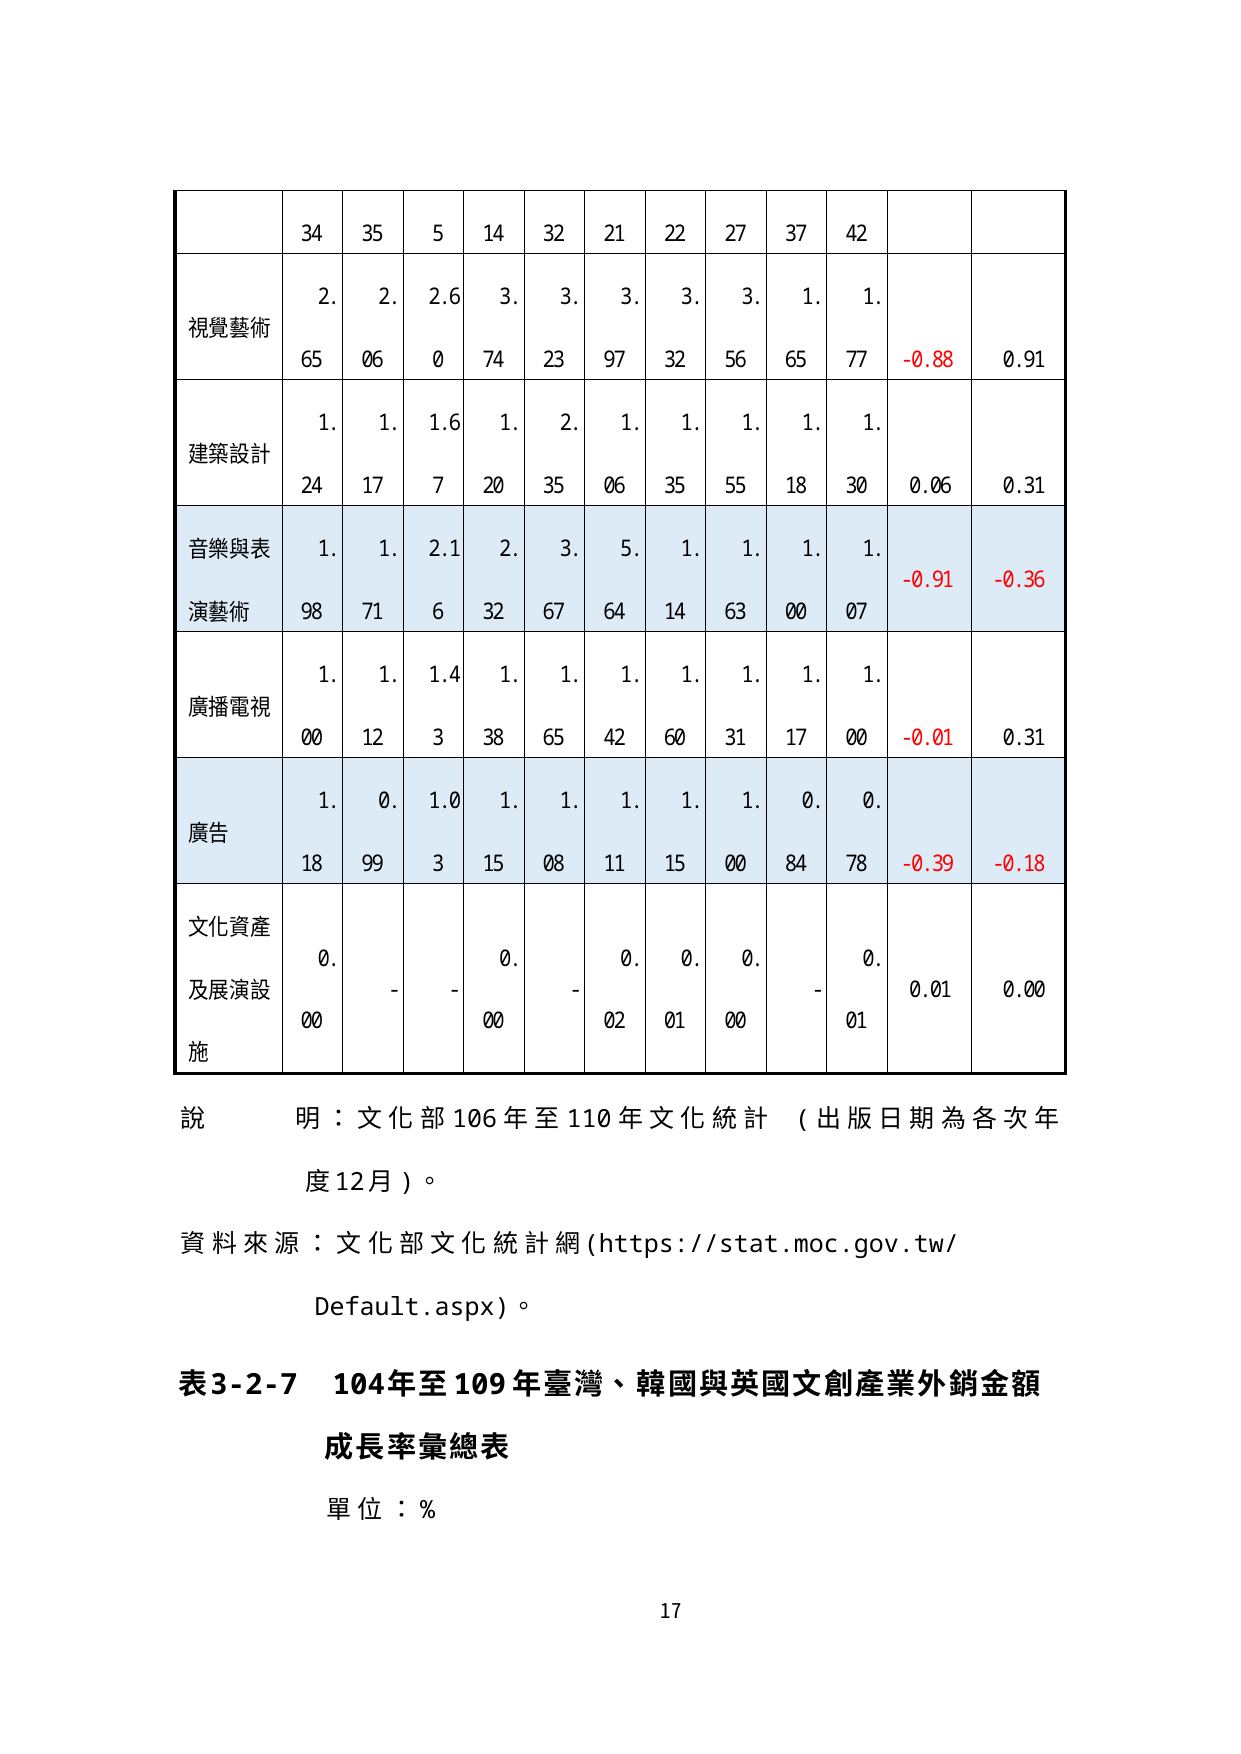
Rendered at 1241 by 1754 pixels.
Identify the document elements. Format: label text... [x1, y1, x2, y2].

table_cell 0.01 [827, 884, 887, 1072]
table_cell -0.39 [888, 758, 971, 883]
table_cell 1.17 [767, 632, 826, 757]
table_cell 14 [464, 191, 524, 253]
table_cell 32 [525, 191, 584, 253]
table_cell 0.00 [972, 884, 1064, 1072]
table_cell 視覺藝術 [177, 254, 282, 379]
table_cell - [343, 884, 403, 1072]
table_cell 1.65 [767, 254, 826, 379]
table_cell 1.55 [706, 380, 766, 505]
table_cell 1.63 [706, 506, 766, 631]
table_cell 1.67 [404, 380, 463, 505]
table_cell 1.12 [343, 632, 403, 757]
table_cell 0.06 [888, 380, 971, 505]
text 資料來源：文化部文化統計網(https://stat.moc.gov.tw/Default.aspx)。 [176, 1200, 1063, 1325]
table_cell 1.71 [343, 506, 403, 631]
table_cell 0.99 [343, 758, 403, 883]
table_cell [888, 191, 971, 253]
table_cell 1.18 [767, 380, 826, 505]
table_cell -0.36 [972, 506, 1064, 631]
table_cell 2.60 [404, 254, 463, 379]
table_cell 3.23 [525, 254, 584, 379]
table_cell 1.17 [343, 380, 403, 505]
table_cell 1.14 [646, 506, 705, 631]
table_cell 5 [404, 191, 463, 253]
table_cell 0.00 [283, 884, 342, 1072]
table_cell 1.08 [525, 758, 584, 883]
table_cell 1.20 [464, 380, 524, 505]
text 說 明：文化部106年至110年文化統計 (出版日期為各次年度12月)。 [177, 1075, 1063, 1200]
table_cell 27 [706, 191, 766, 253]
table_cell -0.91 [888, 506, 971, 631]
table_cell 1.43 [404, 632, 463, 757]
table_cell 2.65 [283, 254, 342, 379]
table_cell 1.98 [283, 506, 342, 631]
table_cell -0.88 [888, 254, 971, 379]
table_cell 5.64 [585, 506, 645, 631]
table_cell 1.00 [283, 632, 342, 757]
table_cell 2.06 [343, 254, 403, 379]
table_cell 建築設計 [177, 380, 282, 505]
table_cell 0.91 [972, 254, 1064, 379]
table_cell 1.03 [404, 758, 463, 883]
table_cell 1.42 [585, 632, 645, 757]
table_cell 0.31 [972, 380, 1064, 505]
table_cell 1.15 [646, 758, 705, 883]
table_cell 2.16 [404, 506, 463, 631]
table_cell 0.84 [767, 758, 826, 883]
table_cell 0.00 [464, 884, 524, 1072]
table_cell 22 [646, 191, 705, 253]
table_cell 0.01 [888, 884, 971, 1072]
table_cell 2.35 [525, 380, 584, 505]
table_cell 0.01 [646, 884, 705, 1072]
table_cell [177, 191, 282, 253]
table_cell - [404, 884, 463, 1072]
table_cell [972, 191, 1064, 253]
table_cell 3.97 [585, 254, 645, 379]
table_cell 0.00 [706, 884, 766, 1072]
table_cell - [767, 884, 826, 1072]
table_cell 1.77 [827, 254, 887, 379]
text 表3-2-7 104年至109年臺灣、韓國與英國文創產業外銷金額成長率彙總表 單位：% [177, 1341, 1063, 1528]
table_cell 文化資產及展演設施 [177, 884, 282, 1072]
table_cell 1.00 [767, 506, 826, 631]
table_cell 1.30 [827, 380, 887, 505]
table_cell 1.24 [283, 380, 342, 505]
table_cell -0.18 [972, 758, 1064, 883]
table_cell 1.31 [706, 632, 766, 757]
table_cell 3.74 [464, 254, 524, 379]
table_cell 廣播電視 [177, 632, 282, 757]
table_cell 2.32 [464, 506, 524, 631]
table_cell 1.00 [706, 758, 766, 883]
table_cell 0.78 [827, 758, 887, 883]
table_cell 1.11 [585, 758, 645, 883]
table_cell 1.35 [646, 380, 705, 505]
table_cell 3.67 [525, 506, 584, 631]
table_cell 1.00 [827, 632, 887, 757]
table_cell 3.56 [706, 254, 766, 379]
table_cell 3.32 [646, 254, 705, 379]
table_cell 1.06 [585, 380, 645, 505]
table_cell 35 [343, 191, 403, 253]
table_cell 1.18 [283, 758, 342, 883]
table_cell 1.07 [827, 506, 887, 631]
table_cell 1.65 [525, 632, 584, 757]
table_cell 21 [585, 191, 645, 253]
table_cell 37 [767, 191, 826, 253]
table_cell 34 [283, 191, 342, 253]
table_cell 0.31 [972, 632, 1064, 757]
table_cell 廣告 [177, 758, 282, 883]
table_cell 音樂與表演藝術 [177, 506, 282, 631]
table_cell 0.02 [585, 884, 645, 1072]
table_cell - [525, 884, 584, 1072]
table_cell 1.60 [646, 632, 705, 757]
table_cell 42 [827, 191, 887, 253]
table_cell 1.15 [464, 758, 524, 883]
table_cell -0.01 [888, 632, 971, 757]
table_cell 1.38 [464, 632, 524, 757]
